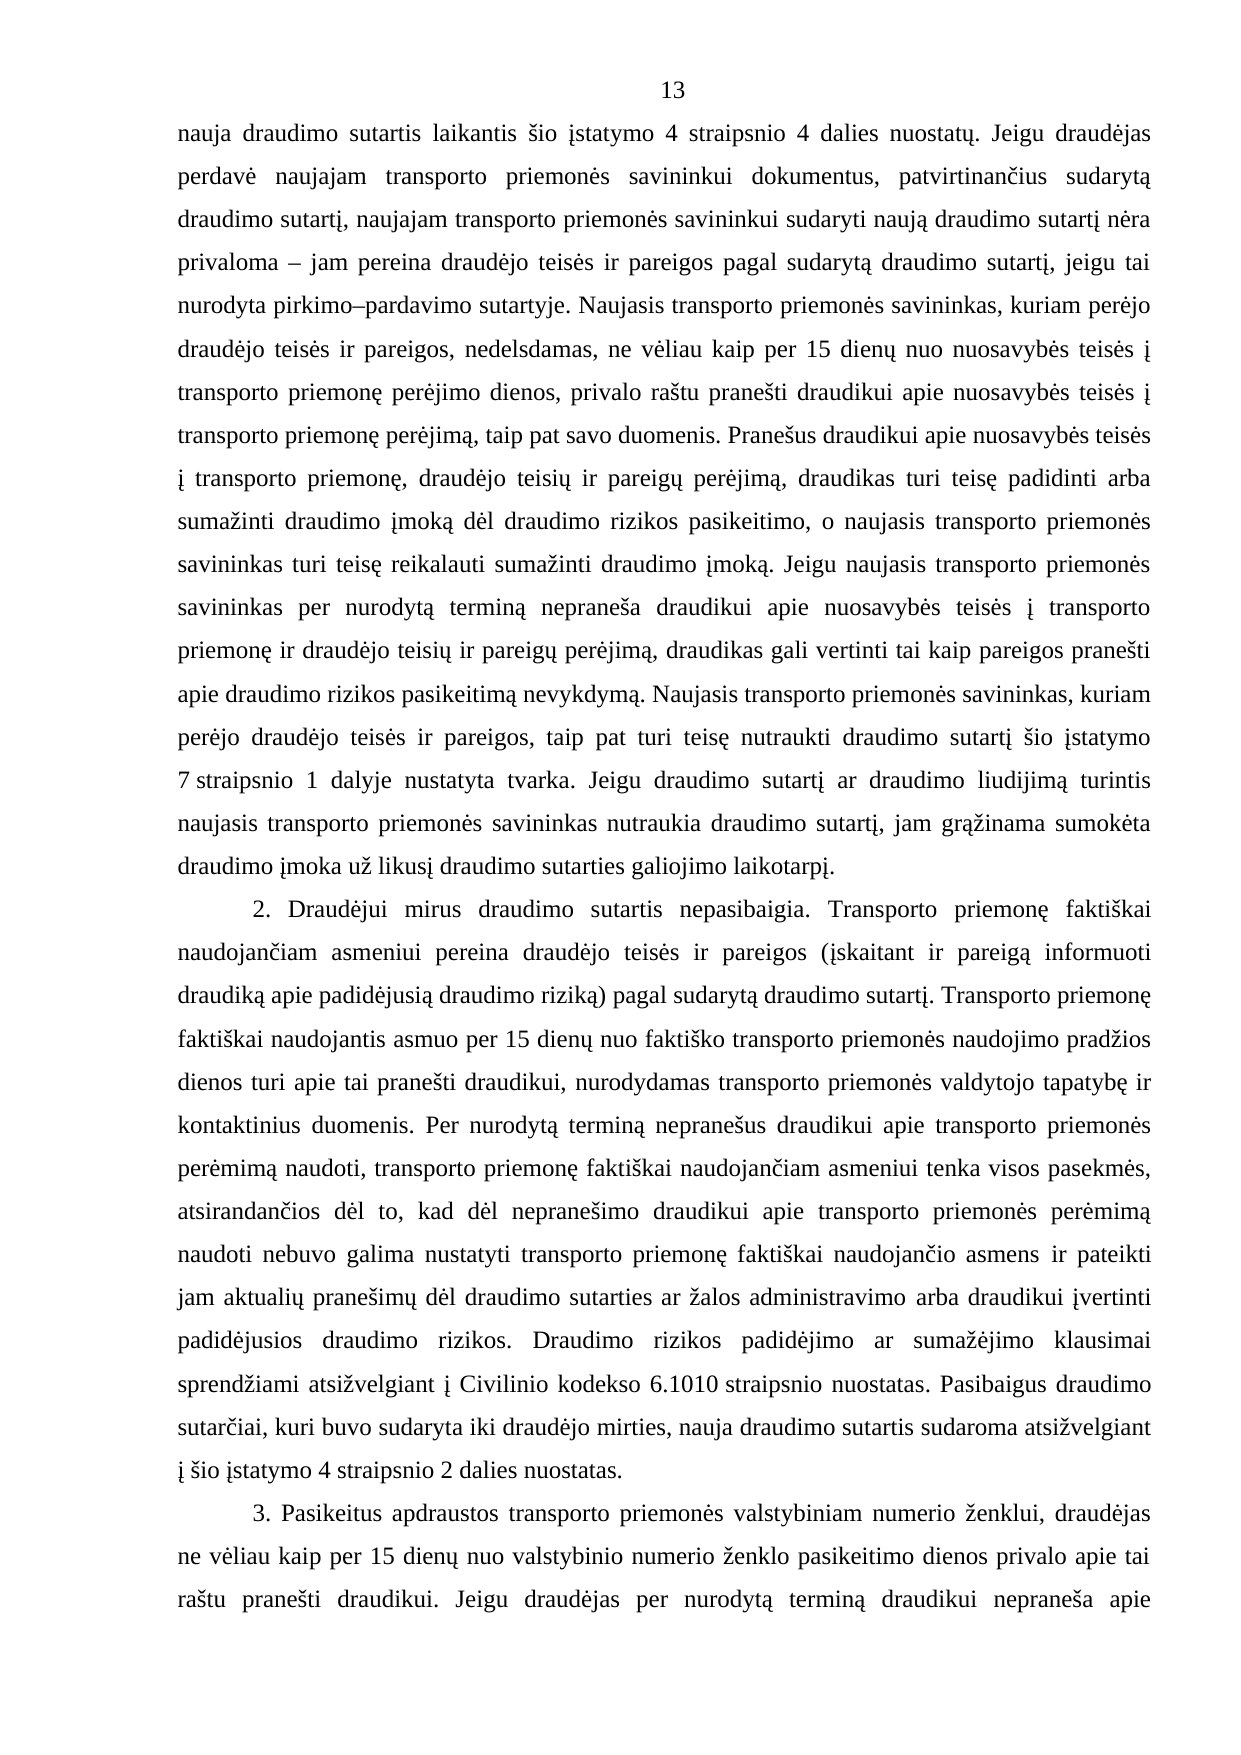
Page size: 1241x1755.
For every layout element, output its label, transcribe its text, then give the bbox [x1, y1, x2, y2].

text 3. Pasikeitus apdraustos transporto priemonės valstybiniam numerio ženklui, draudėjas ne vėliau kaip per 15 dienų nuo valstybinio numerio ženklo pasikeitimo dienos privalo apie tai raštu pranešti draudikui. Jeigu draudėjas per nurodytą terminą draudikui nepraneša apie [177, 1498, 1152, 1613]
text nauja draudimo sutartis laikantis šio įstatymo 4 straipsnio 4 dalies nuostatų. Jeigu draudėjas perdavė naujajam transporto priemonės savininkui dokumentus, patvirtinančius sudarytą draudimo sutartį, naujajam transporto priemonės savininkui sudaryti naują draudimo sutartį nėra privaloma – jam pereina draudėjo teisės ir pareigos pagal sudarytą draudimo sutartį, jeigu tai nurodyta pirkimo–pardavimo sutartyje. Naujasis transporto priemonės savininkas, kuriam perėjo draudėjo teisės ir pareigos, nedelsdamas, ne vėliau kaip per 15 dienų nuo nuosavybės teisės į transporto priemonę perėjimo dienos, privalo raštu pranešti draudikui apie nuosavybės teisės į transporto priemonę perėjimą, taip pat savo duomenis. Pranešus draudikui apie nuosavybės teisės į transporto priemonę, draudėjo teisių ir pareigų perėjimą, draudikas turi teisę padidinti arba sumažinti draudimo įmoką dėl draudimo rizikos pasikeitimo, o naujasis transporto priemonės savininkas turi teisę reikalauti sumažinti draudimo įmoką. Jeigu naujasis transporto priemonės savininkas per nurodytą terminą nepraneša draudikui apie nuosavybės teisės į transporto priemonę ir draudėjo teisių ir pareigų perėjimą, draudikas gali vertinti tai kaip pareigos pranešti apie draudimo rizikos pasikeitimą nevykdymą. Naujasis transporto priemonės savininkas, kuriam perėjo draudėjo teisės ir pareigos, taip pat turi teisę nutraukti draudimo sutartį šio įstatymo 7 straipsnio 1 dalyje nustatyta tvarka. Jeigu draudimo sutartį ar draudimo liudijimą turintis naujasis transporto priemonės savininkas nutraukia draudimo sutartį, jam grąžinama sumokėta draudimo įmoka už likusį draudimo sutarties galiojimo laikotarpį. [177, 118, 1152, 880]
text 2. Draudėjui mirus draudimo sutartis nepasibaigia. Transporto priemonę faktiškai naudojančiam asmeniui pereina draudėjo teisės ir pareigos (įskaitant ir pareigą informuoti draudiką apie padidėjusią draudimo riziką) pagal sudarytą draudimo sutartį. Transporto priemonę faktiškai naudojantis asmuo per 15 dienų nuo faktiško transporto priemonės naudojimo pradžios dienos turi apie tai pranešti draudikui, nurodydamas transporto priemonės valdytojo tapatybę ir kontaktinius duomenis. Per nurodytą terminą nepranešus draudikui apie transporto priemonės perėmimą naudoti, transporto priemonę faktiškai naudojančiam asmeniui tenka visos pasekmės, atsirandančios dėl to, kad dėl nepranešimo draudikui apie transporto priemonės perėmimą naudoti nebuvo galima nustatyti transporto priemonę faktiškai naudojančio asmens ir pateikti jam aktualių pranešimų dėl draudimo sutarties ar žalos administravimo arba draudikui įvertinti padidėjusios draudimo rizikos. Draudimo rizikos padidėjimo ar sumažėjimo klausimai sprendžiami atsižvelgiant į Civilinio kodekso 6.1010 straipsnio nuostatas. Pasibaigus draudimo sutarčiai, kuri buvo sudaryta iki draudėjo mirties, nauja draudimo sutartis sudaroma atsižvelgiant į šio įstatymo 4 straipsnio 2 dalies nuostatas. [177, 894, 1152, 1484]
